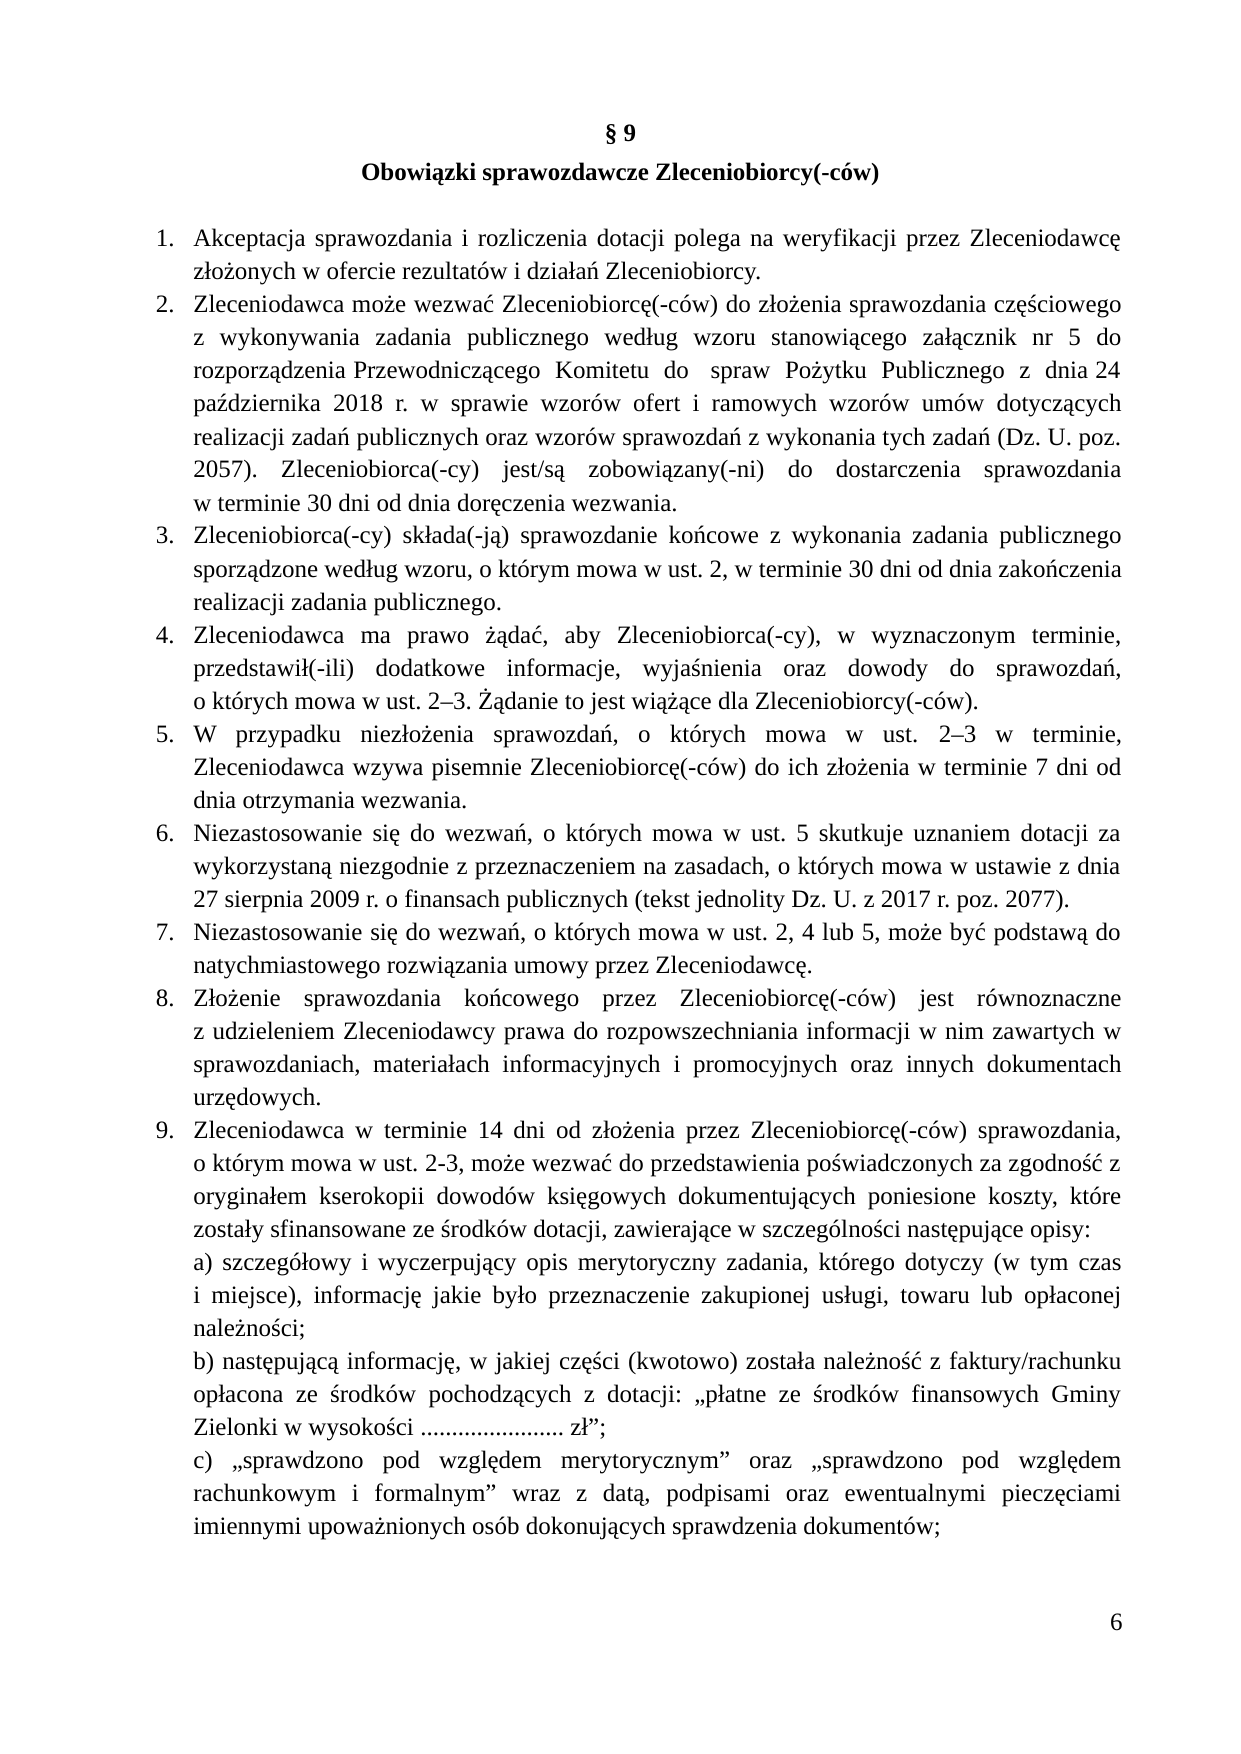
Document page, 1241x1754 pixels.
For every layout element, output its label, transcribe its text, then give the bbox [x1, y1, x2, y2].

list W przypadku niezłożenia sprawozdań, o których mowa w ust. 2–3 w terminie, Zleceniodawca wzywa pisemnie Zleceniobiorcę(-ców) do ich złożenia w terminie 7 dni od dnia otrzymania wezwania. [156, 719, 1122, 813]
list Akceptacja sprawozdania i rozliczenia dotacji polega na weryfikacji przez Zleceniodawcę złożonych w ofercie rezultatów i działań Zleceniobiorcy. [156, 223, 1122, 285]
list Złożenie sprawozdania końcowego przez Zleceniobiorcę(-ców) jest równoznaczne z udzieleniem Zleceniodawcy prawa do rozpowszechniania informacji w nim zawartych w sprawozdaniach, materiałach informacyjnych i promocyjnych oraz innych dokumentach urzędowych. [156, 983, 1122, 1111]
list b) następującą informację, w jakiej części (kwotowo) została należność z faktury/rachunku opłacona ze środków pochodzących z dotacji: „płatne ze środków finansowych Gminy Zielonki w wysokości ....................... zł”; [156, 1346, 1122, 1441]
list Niezastosowanie się do wezwań, o których mowa w ust. 5 skutkuje uznaniem dotacji za wykorzystaną niezgodnie z przeznaczeniem na zasadach, o których mowa w ustawie z dnia 27 sierpnia 2009 r. o finansach publicznych (tekst jednolity Dz. U. z 2017 r. poz. 2077). [156, 818, 1122, 913]
list c) „sprawdzono pod względem merytorycznym” oraz „sprawdzono pod względem rachunkowym i formalnym” wraz z datą, podpisami oraz ewentualnymi pieczęciami imiennymi upoważnionych osób dokonujących sprawdzenia dokumentów; [156, 1445, 1122, 1540]
list Zleceniodawca może wezwać Zleceniobiorcę(-ców) do złożenia sprawozdania częściowego z wykonywania zadania publicznego według wzoru stanowiącego załącznik nr 5 do rozporządzenia Przewodniczącego Komitetu do spraw Pożytku Publicznego z dnia 24 października 2018 r. w sprawie wzorów ofert i ramowych wzorów umów dotyczących realizacji zadań publicznych oraz wzorów sprawozdań z wykonania tych zadań (Dz. U. poz. 2057). Zleceniobiorca(-cy) jest/są zobowiązany(-ni) do dostarczenia sprawozdania w terminie 30 dni od dnia doręczenia wezwania. [156, 289, 1122, 516]
list a) szczegółowy i wyczerpujący opis merytoryczny zadania, którego dotyczy (w tym czas i miejsce), informację jakie było przeznaczenie zakupionej usługi, towaru lub opłaconej należności; [156, 1247, 1122, 1342]
subtitle Obowiązki sprawozdawcze Zleceniobiorcy(-ców) [118, 157, 1122, 186]
list Zleceniodawca w terminie 14 dni od złożenia przez Zleceniobiorcę(-ców) sprawozdania, o którym mowa w ust. 2-3, może wezwać do przedstawienia poświadczonych za zgodność z oryginałem kserokopii dowodów księgowych dokumentujących poniesione koszty, które zostały sfinansowane ze środków dotacji, zawierające w szczególności następujące opisy: [156, 1115, 1122, 1243]
list Niezastosowanie się do wezwań, o których mowa w ust. 2, 4 lub 5, może być podstawą do natychmiastowego rozwiązania umowy przez Zleceniodawcę. [156, 917, 1122, 979]
list Zleceniodawca ma prawo żądać, aby Zleceniobiorca(-cy), w wyznaczonym terminie, przedstawił(-ili) dodatkowe informacje, wyjaśnienia oraz dowody do sprawozdań, o których mowa w ust. 2–3. Żądanie to jest wiążące dla Zleceniobiorcy(-ców). [156, 620, 1122, 714]
subtitle § 9 [118, 118, 1122, 147]
list Zleceniobiorca(-cy) składa(-ją) sprawozdanie końcowe z wykonania zadania publicznego sporządzone według wzoru, o którym mowa w ust. 2, w terminie 30 dni od dnia zakończenia realizacji zadania publicznego. [156, 521, 1122, 615]
